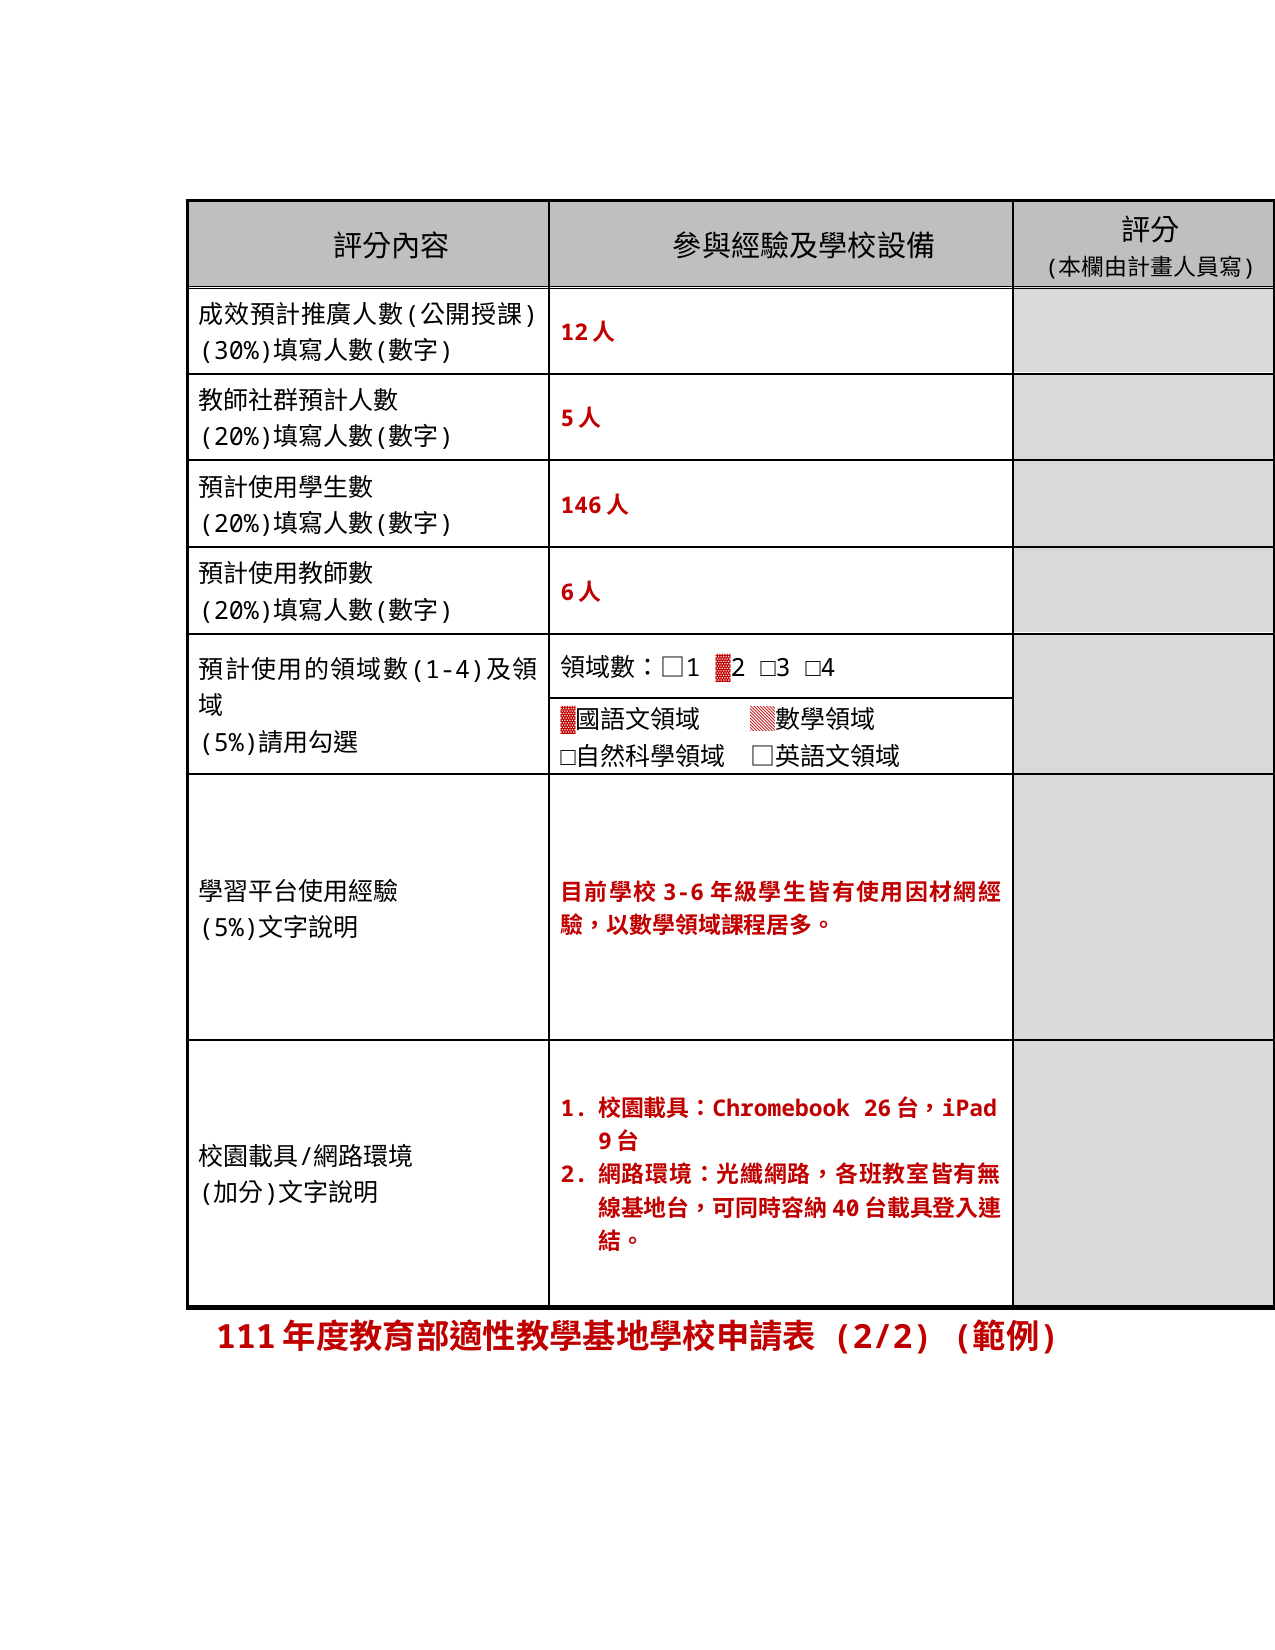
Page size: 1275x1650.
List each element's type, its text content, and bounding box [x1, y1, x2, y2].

text 111年度教育部適性教學基地學校申請表 (2/2) (範例) [187, 1310, 1087, 1358]
table_cell 146人 [550, 461, 1012, 546]
table_header 評分 (本欄由計畫人員寫) [1014, 202, 1273, 286]
table_cell 領域數：□1 ▓2 □3 □4 [550, 635, 1012, 697]
table_cell ▓國語文領域 ▓數學領域 □自然科學領域 □英語文領域 [550, 699, 1012, 773]
table_cell [1014, 635, 1273, 773]
table_cell 5人 [550, 375, 1012, 459]
table_cell 預計使用教師數 (20%)填寫人數(數字) [189, 548, 548, 632]
table_cell 校園載具：Chromebook 26台，iPad 9台 網路環境：光纖網路，各班教室皆有無線基地台，可同時容納40台載具登入連結。 [550, 1041, 1012, 1305]
table_cell 預計使用的領域數(1-4)及領域 (5%)請用勾選 [189, 635, 548, 773]
table_cell 校園載具/網路環境 (加分)文字說明 [189, 1041, 548, 1305]
table_cell 教師社群預計人數 (20%)填寫人數(數字) [189, 375, 548, 459]
table_cell 學習平台使用經驗 (5%)文字說明 [189, 775, 548, 1039]
table_cell [1014, 775, 1273, 1039]
table_cell [1014, 375, 1273, 459]
table_cell [1014, 548, 1273, 632]
table_cell [1014, 461, 1273, 546]
table_cell [1014, 1041, 1273, 1305]
table_header 參與經驗及學校設備 [550, 202, 1012, 286]
table_cell 目前學校3-6年級學生皆有使用因材網經驗，以數學領域課程居多。 [550, 775, 1012, 1039]
table_cell 12人 [550, 289, 1012, 372]
table_cell 6人 [550, 548, 1012, 632]
table_cell 預計使用學生數 (20%)填寫人數(數字) [189, 461, 548, 546]
table_cell [1014, 289, 1273, 372]
table_header 評分內容 [189, 202, 548, 286]
table_cell 成效預計推廣人數(公開授課) (30%)填寫人數(數字) [189, 289, 548, 372]
